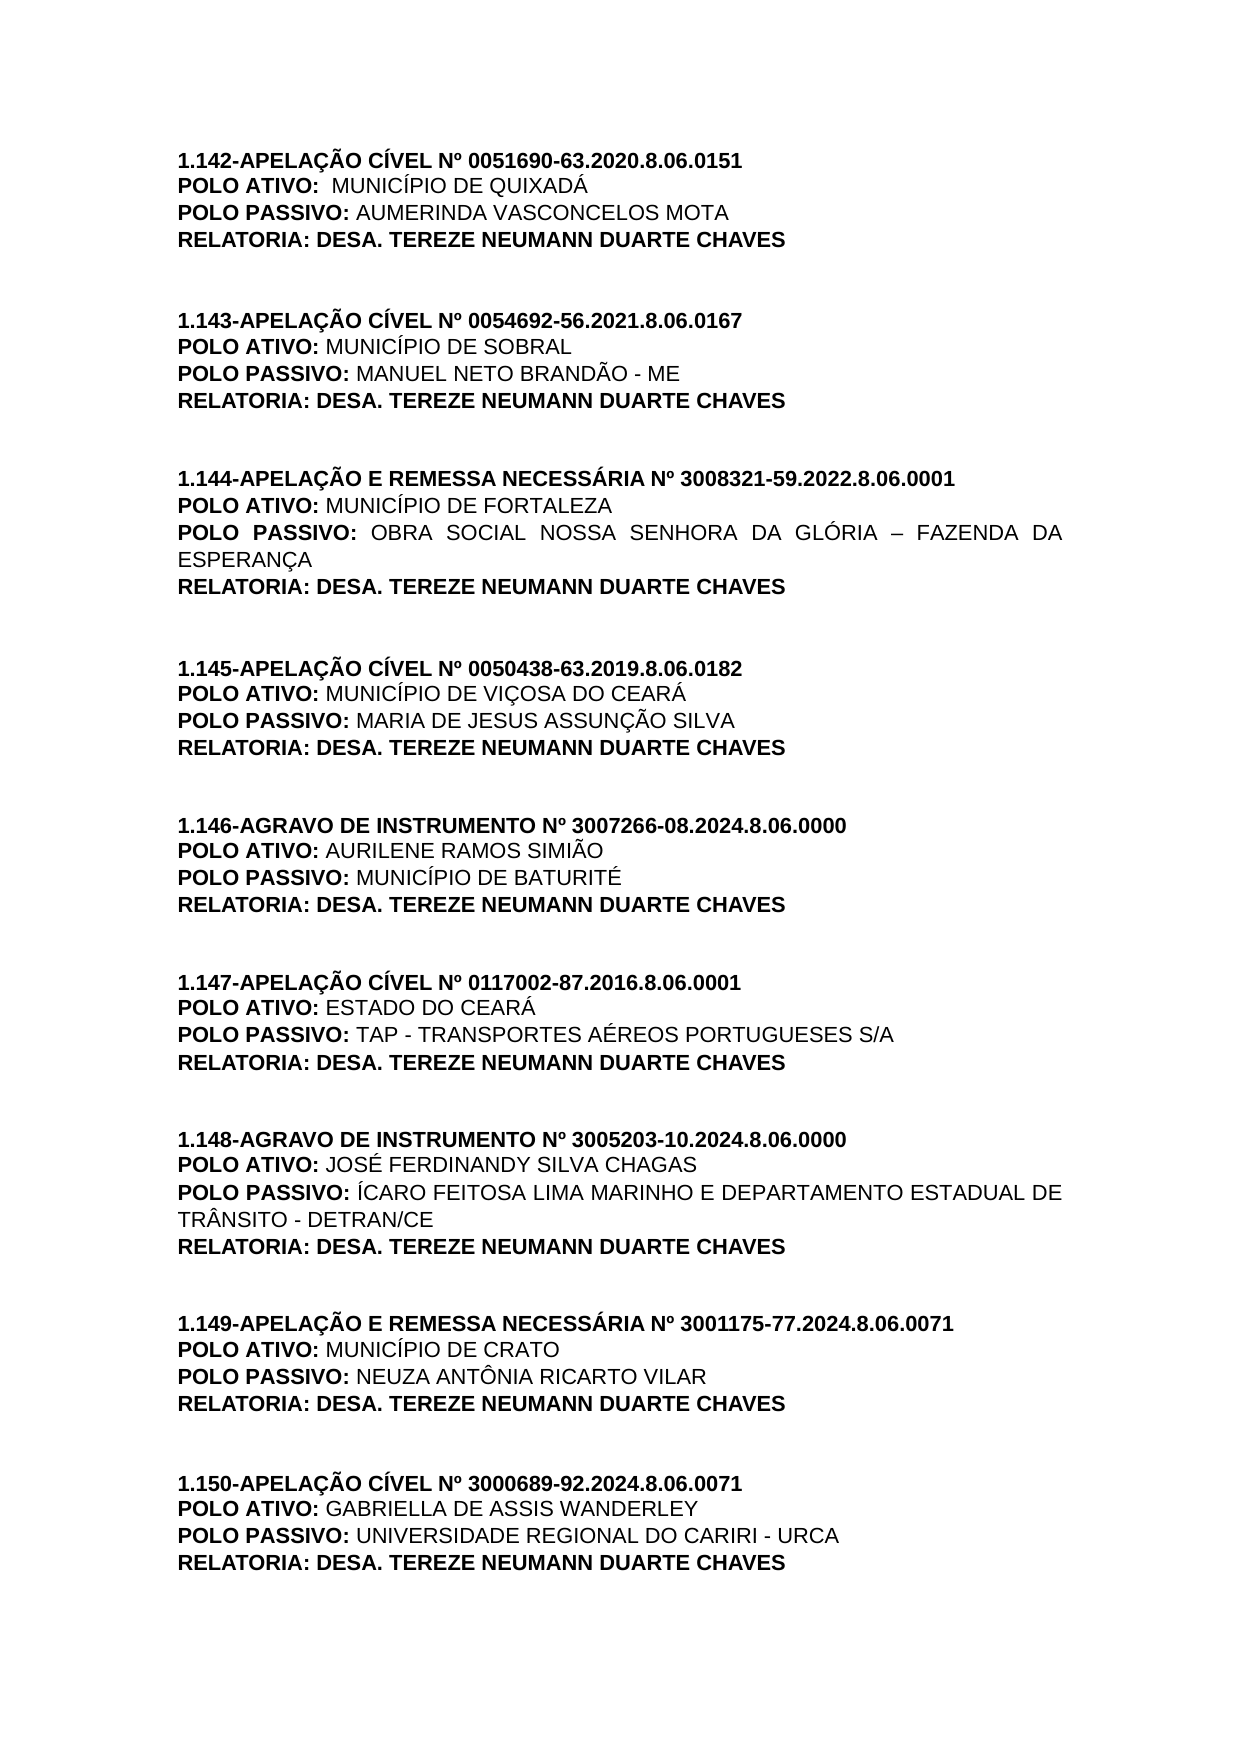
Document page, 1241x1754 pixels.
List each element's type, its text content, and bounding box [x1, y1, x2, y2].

text 1.146-AGRAVO DE INSTRUMENTO Nº 3007266-08.2024.8.06.0000 [177, 813, 1063, 838]
text RELATORIA: DESA. TEREZE NEUMANN DUARTE CHAVES [177, 1049, 1063, 1074]
text RELATORIA: DESA. TEREZE NEUMANN DUARTE CHAVES [177, 388, 1063, 413]
text RELATORIA: DESA. TEREZE NEUMANN DUARTE CHAVES [177, 227, 1063, 252]
text 1.142-APELAÇÃO CÍVEL Nº 0051690-63.2020.8.06.0151 [177, 148, 1063, 173]
text POLO ATIVO: AURILENE RAMOS SIMIÃO [177, 838, 1063, 863]
text POLO PASSIVO: ÍCARO FEITOSA LIMA MARINHO E DEPARTAMENTO ESTADUAL DE TRÂNSITO - DETRAN/CE [177, 1179, 1063, 1232]
text POLO PASSIVO: MUNICÍPIO DE BATURITÉ [177, 865, 1063, 890]
text 1.147-APELAÇÃO CÍVEL Nº 0117002-87.2016.8.06.0001 [177, 970, 1063, 995]
text POLO PASSIVO: OBRA SOCIAL NOSSA SENHORA DA GLÓRIA – FAZENDA DA ESPERANÇA [177, 520, 1063, 572]
text 1.148-AGRAVO DE INSTRUMENTO Nº 3005203-10.2024.8.06.0000 [177, 1127, 1063, 1152]
text POLO ATIVO: MUNICÍPIO DE SOBRAL [177, 333, 1063, 359]
text 1.143-APELAÇÃO CÍVEL Nº 0054692-56.2021.8.06.0167 [177, 308, 1063, 333]
text RELATORIA: DESA. TEREZE NEUMANN DUARTE CHAVES [177, 1391, 1063, 1416]
text 1.144-APELAÇÃO E REMESSA NECESSÁRIA Nº 3008321-59.2022.8.06.0001 [177, 466, 1063, 491]
text POLO PASSIVO: TAP - TRANSPORTES AÉREOS PORTUGUESES S/A [177, 1022, 1063, 1047]
text RELATORIA: DESA. TEREZE NEUMANN DUARTE CHAVES [177, 574, 1063, 599]
text POLO PASSIVO: MANUEL NETO BRANDÃO - ME [177, 361, 1063, 386]
text POLO ATIVO: GABRIELLA DE ASSIS WANDERLEY [177, 1496, 1063, 1521]
text POLO ATIVO: MUNICÍPIO DE FORTALEZA [177, 493, 1063, 518]
text RELATORIA: DESA. TEREZE NEUMANN DUARTE CHAVES [177, 1234, 1063, 1259]
text POLO ATIVO: MUNICÍPIO DE QUIXADÁ [177, 173, 1063, 198]
text RELATORIA: DESA. TEREZE NEUMANN DUARTE CHAVES [177, 892, 1063, 917]
text POLO PASSIVO: NEUZA ANTÔNIA RICARTO VILAR [177, 1364, 1063, 1389]
text 1.145-APELAÇÃO CÍVEL Nº 0050438-63.2019.8.06.0182 [177, 655, 1063, 681]
text POLO PASSIVO: MARIA DE JESUS ASSUNÇÃO SILVA [177, 708, 1063, 733]
text 1.149-APELAÇÃO E REMESSA NECESSÁRIA Nº 3001175-77.2024.8.06.0071 [177, 1311, 1063, 1337]
text POLO PASSIVO: AUMERINDA VASCONCELOS MOTA [177, 200, 1063, 225]
text POLO ATIVO: ESTADO DO CEARÁ [177, 995, 1063, 1020]
text 1.150-APELAÇÃO CÍVEL Nº 3000689-92.2024.8.06.0071 [177, 1471, 1063, 1496]
text POLO ATIVO: JOSÉ FERDINANDY SILVA CHAGAS [177, 1152, 1063, 1177]
text POLO PASSIVO: UNIVERSIDADE REGIONAL DO CARIRI - URCA [177, 1523, 1063, 1548]
text RELATORIA: DESA. TEREZE NEUMANN DUARTE CHAVES [177, 735, 1063, 760]
text POLO ATIVO: MUNICÍPIO DE CRATO [177, 1337, 1063, 1362]
text RELATORIA: DESA. TEREZE NEUMANN DUARTE CHAVES [177, 1550, 1063, 1575]
text POLO ATIVO: MUNICÍPIO DE VIÇOSA DO CEARÁ [177, 681, 1063, 706]
